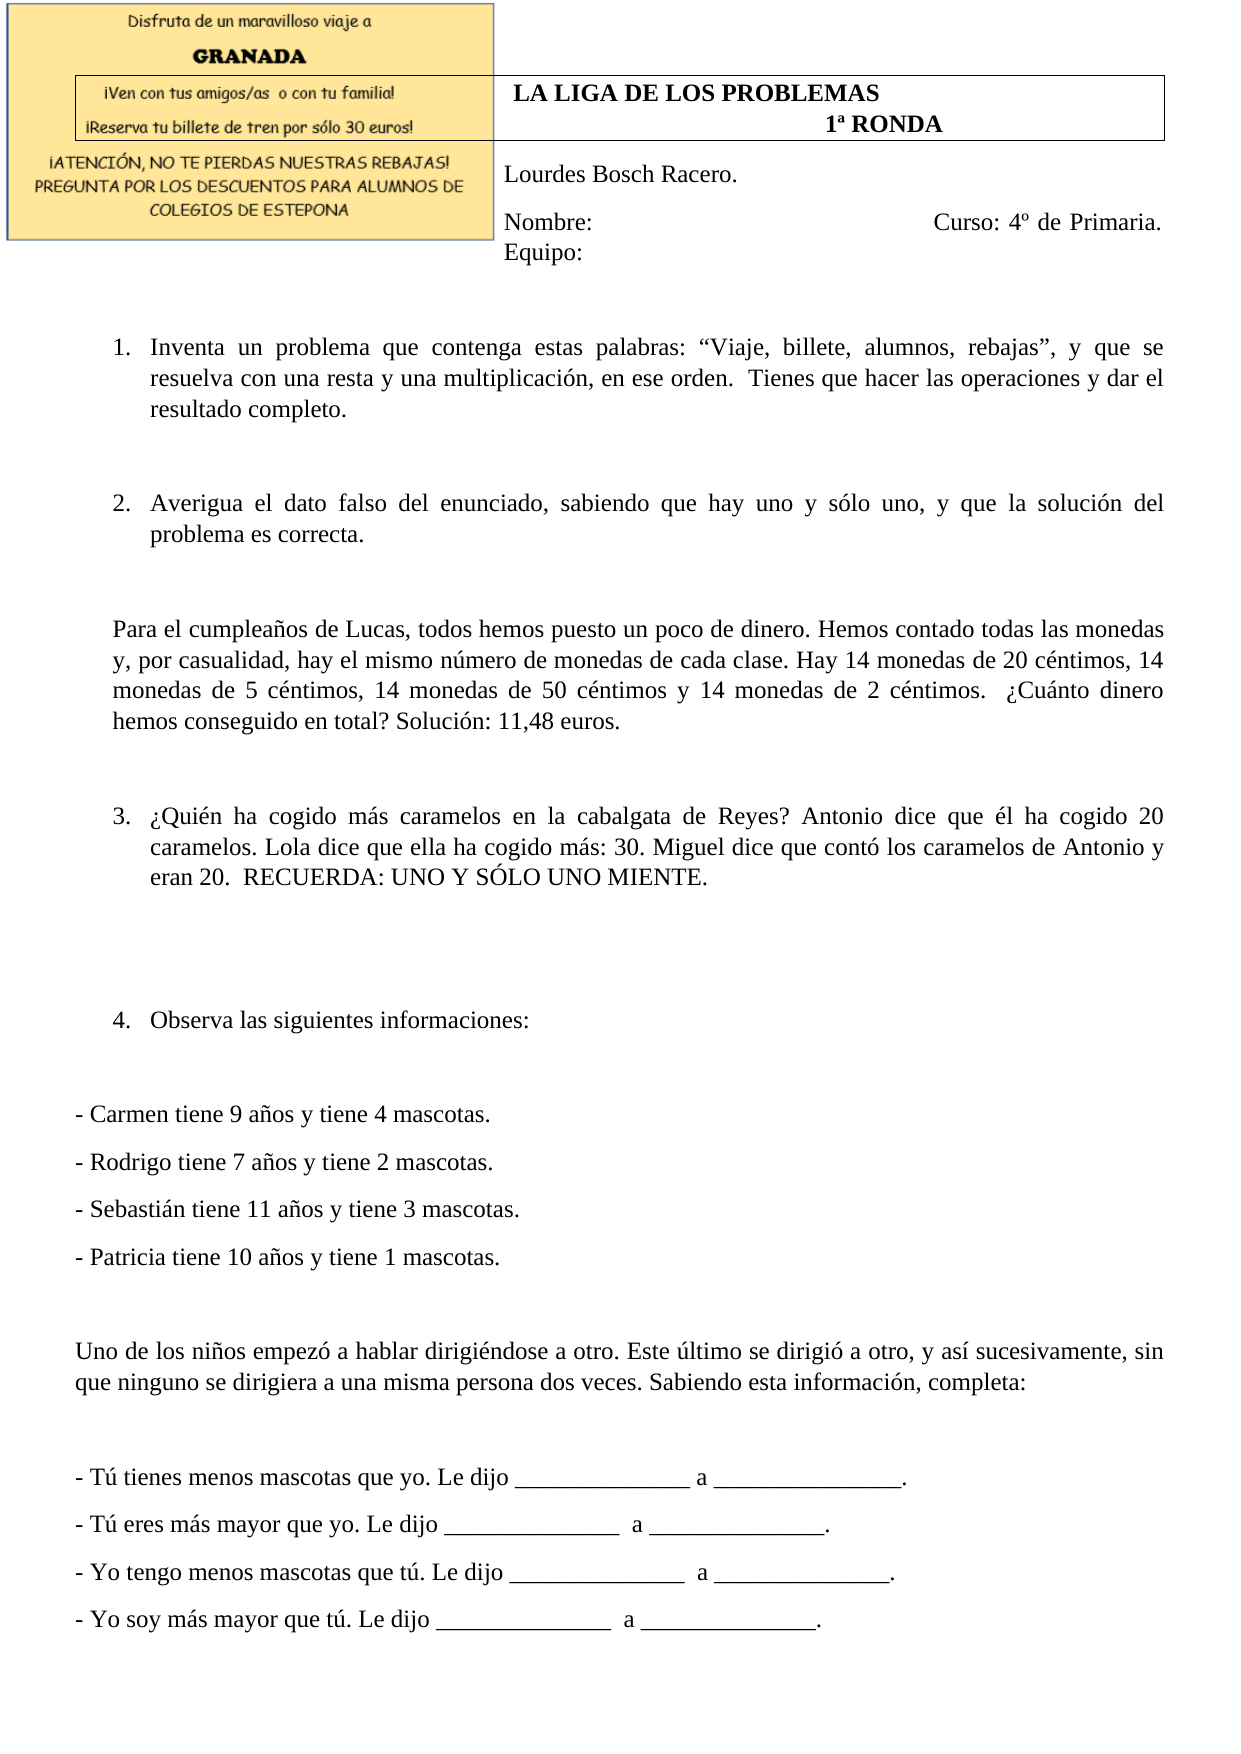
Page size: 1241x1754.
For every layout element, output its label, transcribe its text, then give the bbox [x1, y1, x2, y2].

text - Yo soy más mayor que tú. Le dijo ______________ a ______________. [75, 1604, 1165, 1633]
text Nombre: Curso: 4º de Primaria. Equipo: [75, 207, 1165, 266]
text - Sebastián tiene 11 años y tiene 3 mascotas. [75, 1194, 1165, 1223]
text - Carmen tiene 9 años y tiene 4 mascotas. [75, 1099, 1165, 1128]
text - Patricia tiene 10 años y tiene 1 mascotas. [75, 1242, 1165, 1270]
picture [76, 76, 504, 140]
text - Rodrigo tiene 7 años y tiene 2 mascotas. [75, 1147, 1165, 1176]
list ¿Quién ha cogido más caramelos en la cabalgata de Reyes? Antonio dice que él ha cogido 20 caramelos. Lola dice que ella ha cogido más: 30. Miguel dice que contó los caramelos de Antonio y eran 20. RECUERDA: UNO Y SÓLO UNO MIENTE. [112, 801, 1165, 891]
text Uno de los niños empezó a hablar dirigiéndose a otro. Este último se dirigió a otro, y así sucesivamente, sin que ninguno se dirigiera a una misma persona dos veces. Sabiendo esta información, completa: [75, 1336, 1165, 1396]
text Lourdes Bosch Racero. [504, 159, 1165, 188]
list Observa las siguientes informaciones: [112, 1005, 1165, 1033]
text Para el cumpleaños de Lucas, todos hemos puesto un poco de dinero. Hemos contado todas las monedas y, por casualidad, hay el mismo número de monedas de cada clase. Hay 14 monedas de 20 céntimos, 14 monedas de 5 céntimos, 14 monedas de 50 céntimos y 14 monedas de 2 céntimos. ¿Cuánto dinero hemos conseguido en total? Solución: 11,48 euros. [112, 614, 1165, 735]
text LA LIGA DE LOS PROBLEMAS 1ª RONDA [504, 76, 1164, 140]
list Averigua el dato falso del enunciado, sabiendo que hay uno y sólo uno, y que la solución del problema es correcta. [112, 488, 1165, 548]
text - Tú tienes menos mascotas que yo. Le dijo ______________ a _______________. [75, 1462, 1165, 1491]
picture [0, 0, 504, 246]
text - Tú eres más mayor que yo. Le dijo ______________ a ______________. [75, 1509, 1165, 1538]
list Inventa un problema que contenga estas palabras: “Viaje, billete, alumnos, rebajas”, y que se resuelva con una resta y una multiplicación, en ese orden. Tienes que hacer las operaciones y dar el resultado completo. [112, 332, 1165, 422]
text - Yo tengo menos mascotas que tú. Le dijo ______________ a ______________. [75, 1557, 1165, 1586]
